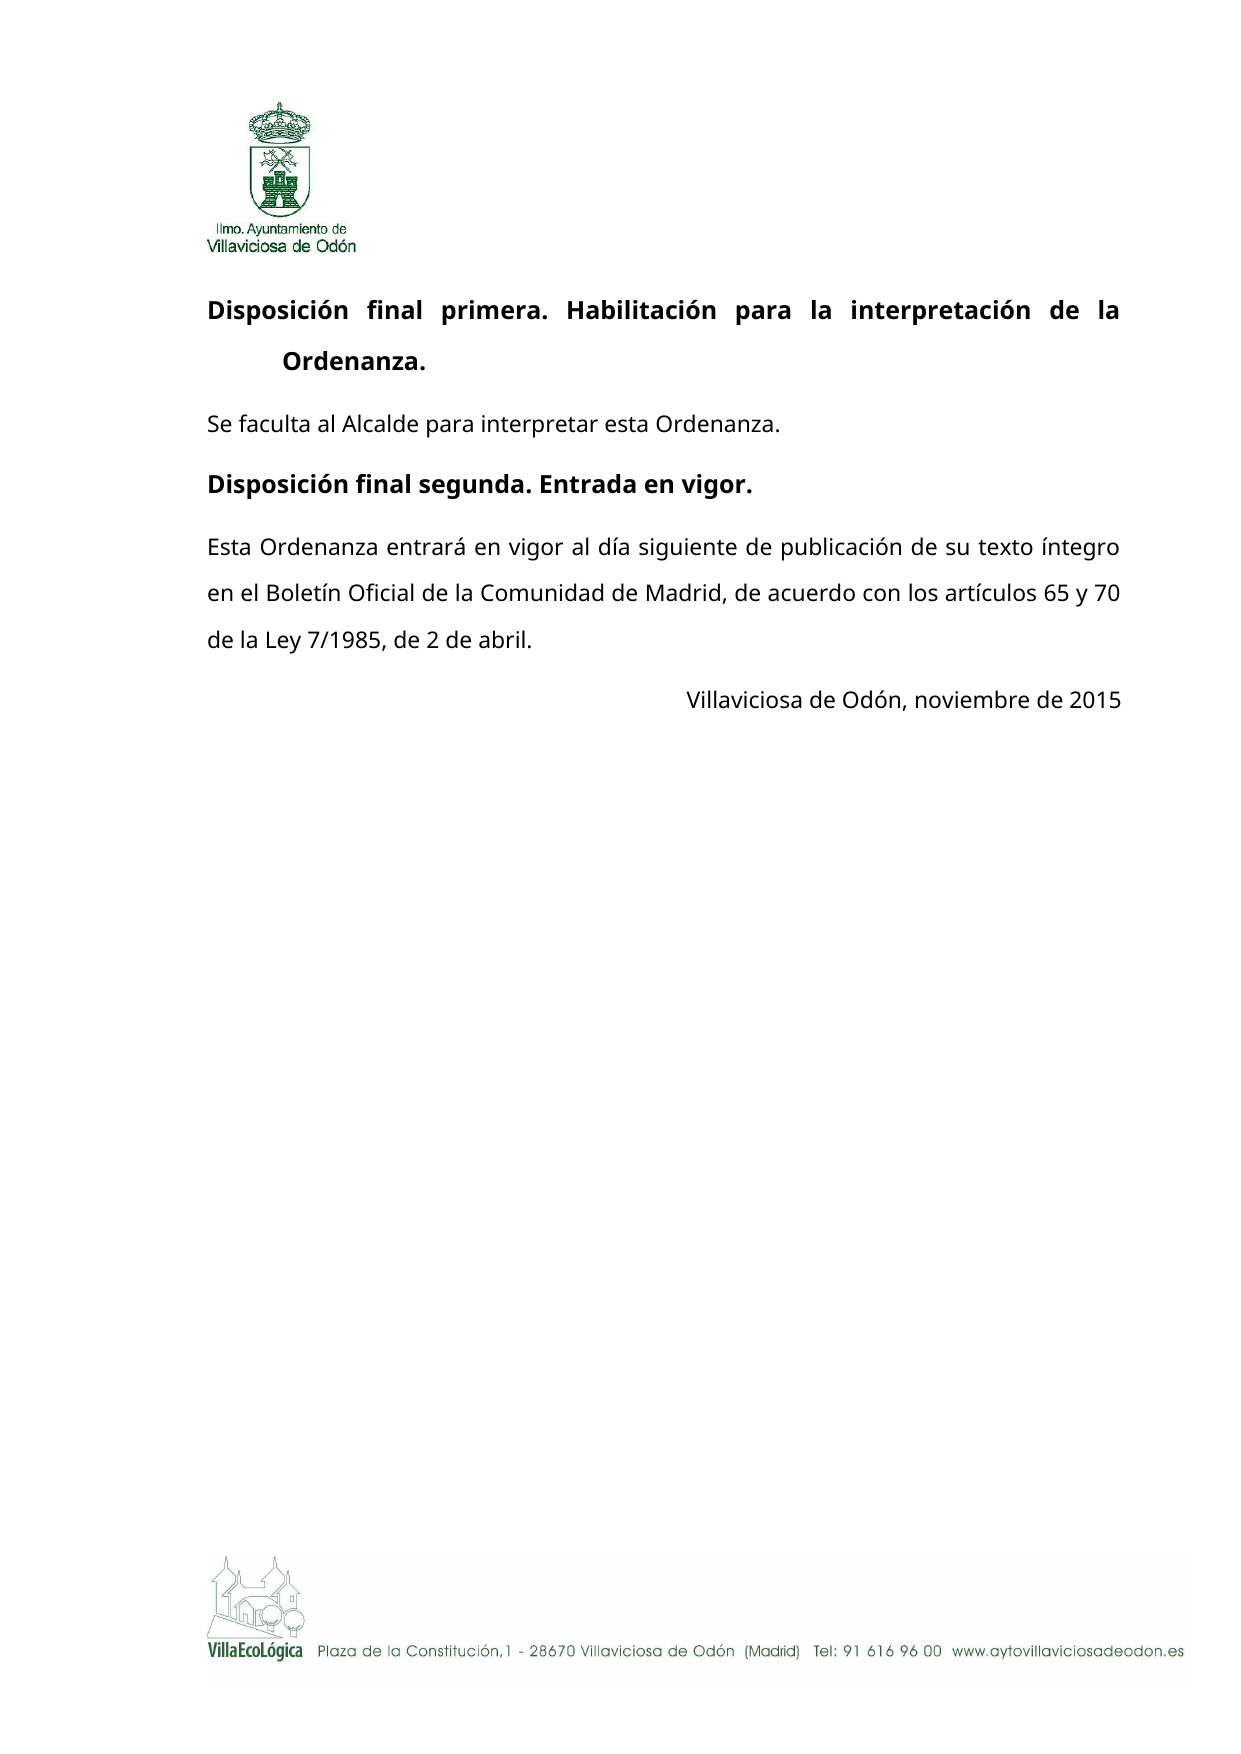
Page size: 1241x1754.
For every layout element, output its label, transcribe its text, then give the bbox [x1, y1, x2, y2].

text Se faculta al Alcalde para interpretar esta Ordenanza. [207, 407, 1122, 439]
subtitle Disposición final primera. Habilitación para la interpretación de la Ordenanza. [207, 293, 1122, 378]
text Esta Ordenanza entrará en vigor al día siguiente de publicación de su texto íntegro en el Boletín Oficial de la Comunidad de Madrid, de acuerdo con los artículos 65 y 70 de la Ley 7/1985, de 2 de abril. [207, 530, 1122, 655]
picture [206, 1555, 1193, 1689]
picture [206, 101, 357, 253]
subtitle Disposición final segunda. Entrada en vigor. [207, 467, 1122, 501]
text Villaviciosa de Odón, noviembre de 2015 [207, 683, 1122, 715]
